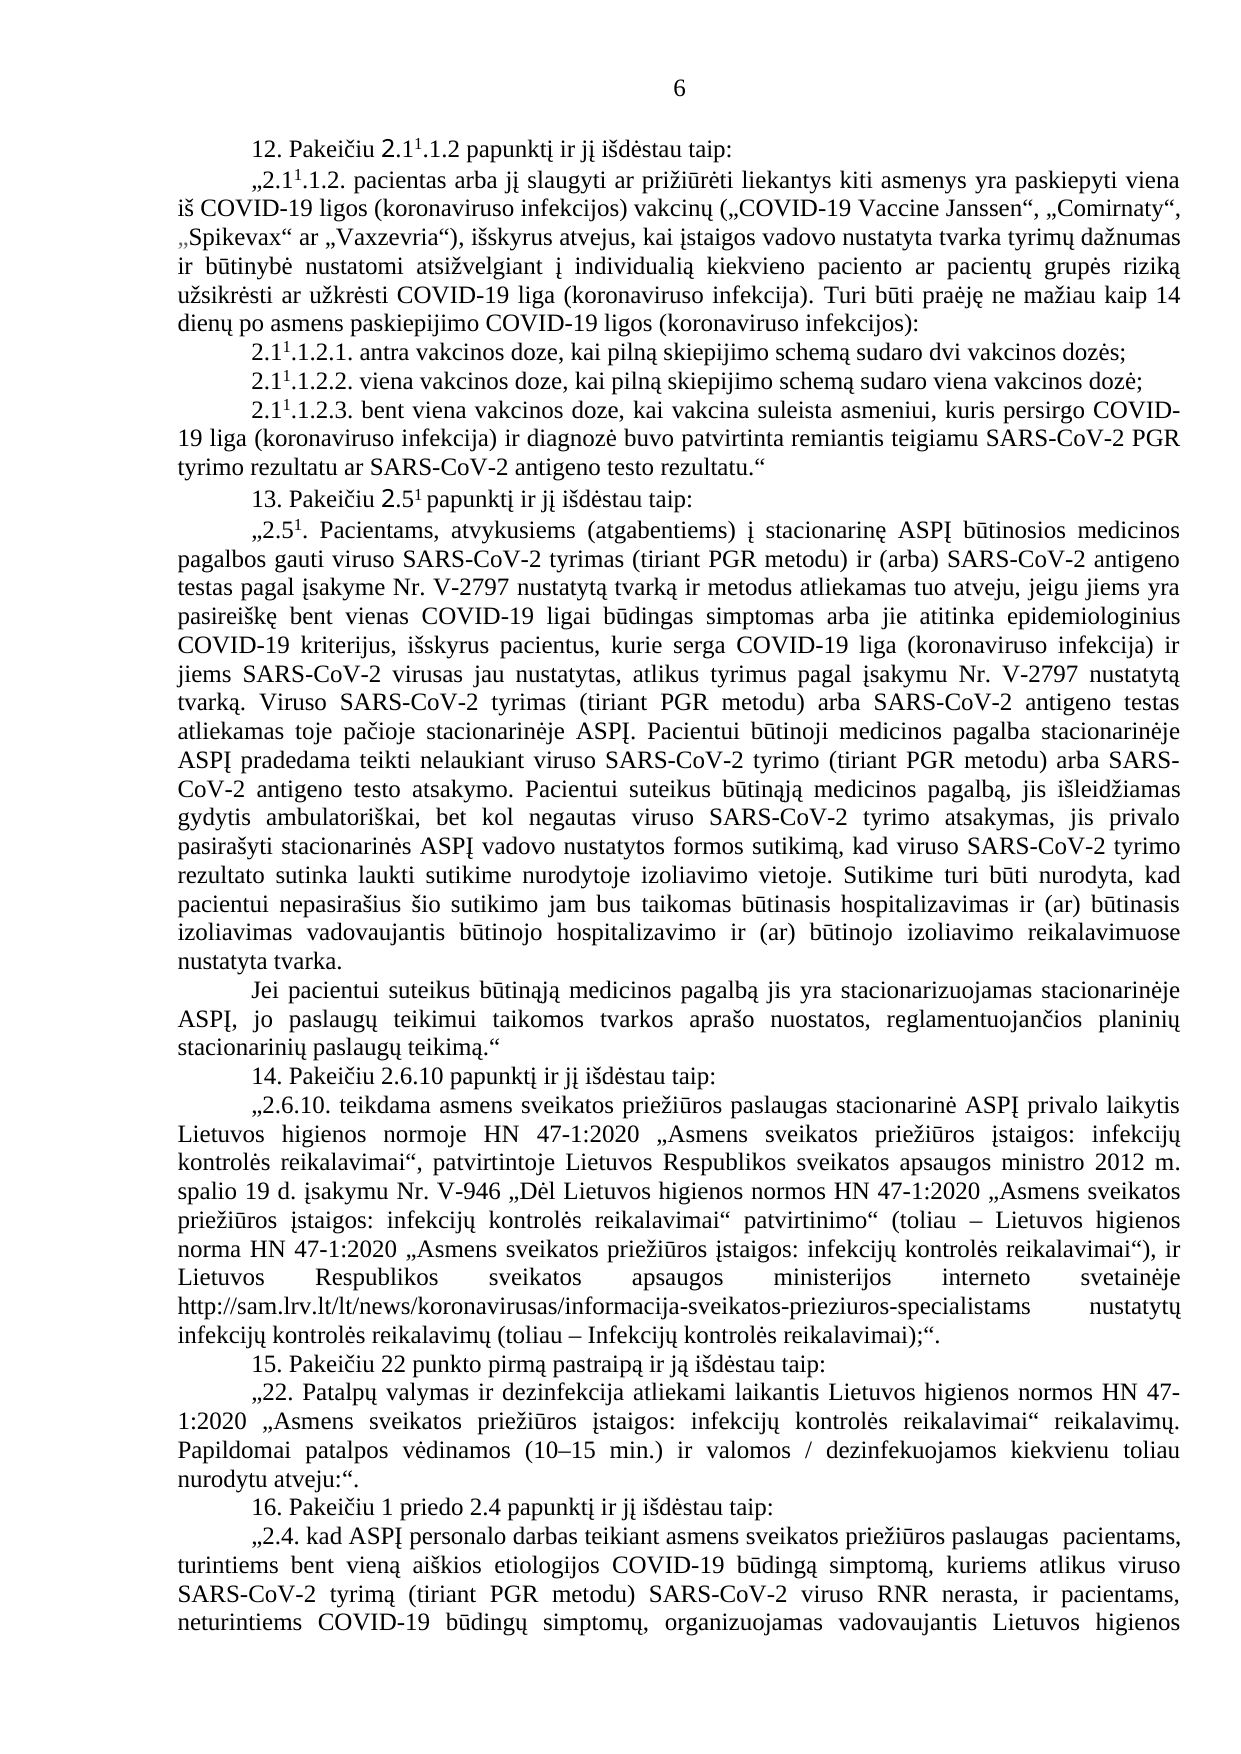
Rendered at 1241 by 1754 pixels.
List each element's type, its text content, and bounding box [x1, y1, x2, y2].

text 12. Pakeičiu 2.11.1.2 papunktį ir jį išdėstau taip: [251, 131, 1181, 165]
text Jei pacientui suteikus būtinąją medicinos pagalbą jis yra stacionarizuojamas stacionarinėje ASPĮ, jo paslaugų teikimui taikomos tvarkos aprašo nuostatos, reglamentuojančios planinių stacionarinių paslaugų teikimą.“ [177, 975, 1181, 1061]
text 2.11.1.2.2. viena vakcinos doze, kai pilną skiepijimo schemą sudaro viena vakcinos dozė; [177, 366, 1181, 395]
text „2.51. Pacientams, atvykusiems (atgabentiems) į stacionarinę ASPĮ būtinosios medicinos pagalbos gauti viruso SARS-CoV-2 tyrimas (tiriant PGR metodu) ir (arba) SARS-CoV-2 antigeno testas pagal įsakyme Nr. V-2797 nustatytą tvarką ir metodus atliekamas tuo atveju, jeigu jiems yra pasireiškę bent vienas COVID-19 ligai būdingas simptomas arba jie atitinka epidemiologinius COVID-19 kriterijus, išskyrus pacientus, kurie serga COVID-19 liga (koronaviruso infekcija) ir jiems SARS-CoV-2 virusas jau nustatytas, atlikus tyrimus pagal įsakymu Nr. V-2797 nustatytą tvarką. Viruso SARS-CoV-2 tyrimas (tiriant PGR metodu) arba SARS-CoV-2 antigeno testas atliekamas toje pačioje stacionarinėje ASPĮ. Pacientui būtinoji medicinos pagalba stacionarinėje ASPĮ pradedama teikti nelaukiant viruso SARS-CoV-2 tyrimo (tiriant PGR metodu) arba SARS-CoV-2 antigeno testo atsakymo. Pacientui suteikus būtinąją medicinos pagalbą, jis išleidžiamas gydytis ambulatoriškai, bet kol negautas viruso SARS-CoV-2 tyrimo atsakymas, jis privalo pasirašyti stacionarinės ASPĮ vadovo nustatytos formos sutikimą, kad viruso SARS-CoV-2 tyrimo rezultato sutinka laukti sutikime nurodytoje izoliavimo vietoje. Sutikime turi būti nurodyta, kad pacientui nepasirašius šio sutikimo jam bus taikomas būtinasis hospitalizavimas ir (ar) būtinasis izoliavimas vadovaujantis būtinojo hospitalizavimo ir (ar) būtinojo izoliavimo reikalavimuose nustatyta tvarka. [177, 515, 1181, 975]
text 14. Pakeičiu 2.6.10 papunktį ir jį išdėstau taip: [251, 1061, 1181, 1090]
text 15. Pakeičiu 22 punkto pirmą pastraipą ir ją išdėstau taip: [251, 1349, 1181, 1377]
text „2.4. kad ASPĮ personalo darbas teikiant asmens sveikatos priežiūros paslaugas pacientams, turintiems bent vieną aiškios etiologijos COVID-19 būdingą simptomą, kuriems atlikus viruso SARS-CoV-2 tyrimą (tiriant PGR metodu) SARS-CoV-2 viruso RNR nerasta, ir pacientams, neturintiems COVID-19 būdingų simptomų, organizuojamas vadovaujantis Lietuvos higienos [177, 1521, 1181, 1636]
text „2.11.1.2. pacientas arba jį slaugyti ar prižiūrėti liekantys kiti asmenys yra paskiepyti viena iš COVID-19 ligos (koronaviruso infekcijos) vakcinų („COVID-19 Vaccine Janssen“, „Comirnaty“, „Spikevax“ ar „Vaxzevria“), išskyrus atvejus, kai įstaigos vadovo nustatyta tvarka tyrimų dažnumas ir būtinybė nustatomi atsižvelgiant į individualią kiekvieno paciento ar pacientų grupės riziką užsikrėsti ar užkrėsti COVID-19 liga (koronaviruso infekcija). Turi būti praėję ne mažiau kaip 14 dienų po asmens paskiepijimo COVID-19 ligos (koronaviruso infekcijos): [177, 165, 1181, 337]
text 2.11.1.2.1. antra vakcinos doze, kai pilną skiepijimo schemą sudaro dvi vakcinos dozės; [177, 337, 1181, 366]
text 16. Pakeičiu 1 priedo 2.4 papunktį ir jį išdėstau taip: [251, 1492, 1181, 1521]
text „2.6.10. teikdama asmens sveikatos priežiūros paslaugas stacionarinė ASPĮ privalo laikytis Lietuvos higienos normoje HN 47-1:2020 „Asmens sveikatos priežiūros įstaigos: infekcijų kontrolės reikalavimai“, patvirtintoje Lietuvos Respublikos sveikatos apsaugos ministro 2012 m. spalio 19 d. įsakymu Nr. V-946 „Dėl Lietuvos higienos normos HN 47-1:2020 „Asmens sveikatos priežiūros įstaigos: infekcijų kontrolės reikalavimai“ patvirtinimo“ (toliau – Lietuvos higienos norma HN 47-1:2020 „Asmens sveikatos priežiūros įstaigos: infekcijų kontrolės reikalavimai“), ir Lietuvos Respublikos sveikatos apsaugos ministerijos interneto svetainėje http://sam.lrv.lt/lt/news/koronavirusas/informacija-sveikatos-prieziuros-specialistams nustatytų infekcijų kontrolės reikalavimų (toliau – Infekcijų kontrolės reikalavimai);“. [177, 1090, 1181, 1349]
text 2.11.1.2.3. bent viena vakcinos doze, kai vakcina suleista asmeniui, kuris persirgo COVID-19 liga (koronaviruso infekcija) ir diagnozė buvo patvirtinta remiantis teigiamu SARS-CoV-2 PGR tyrimo rezultatu ar SARS-CoV-2 antigeno testo rezultatu.“ [177, 395, 1181, 481]
text 13. Pakeičiu 2.51 papunktį ir jį išdėstau taip: [251, 481, 1181, 515]
text „22. Patalpų valymas ir dezinfekcija atliekami laikantis Lietuvos higienos normos HN 47-1:2020 „Asmens sveikatos priežiūros įstaigos: infekcijų kontrolės reikalavimai“ reikalavimų. Papildomai patalpos vėdinamos (10–15 min.) ir valomos / dezinfekuojamos kiekvienu toliau nurodytu atveju:“. [177, 1377, 1181, 1492]
